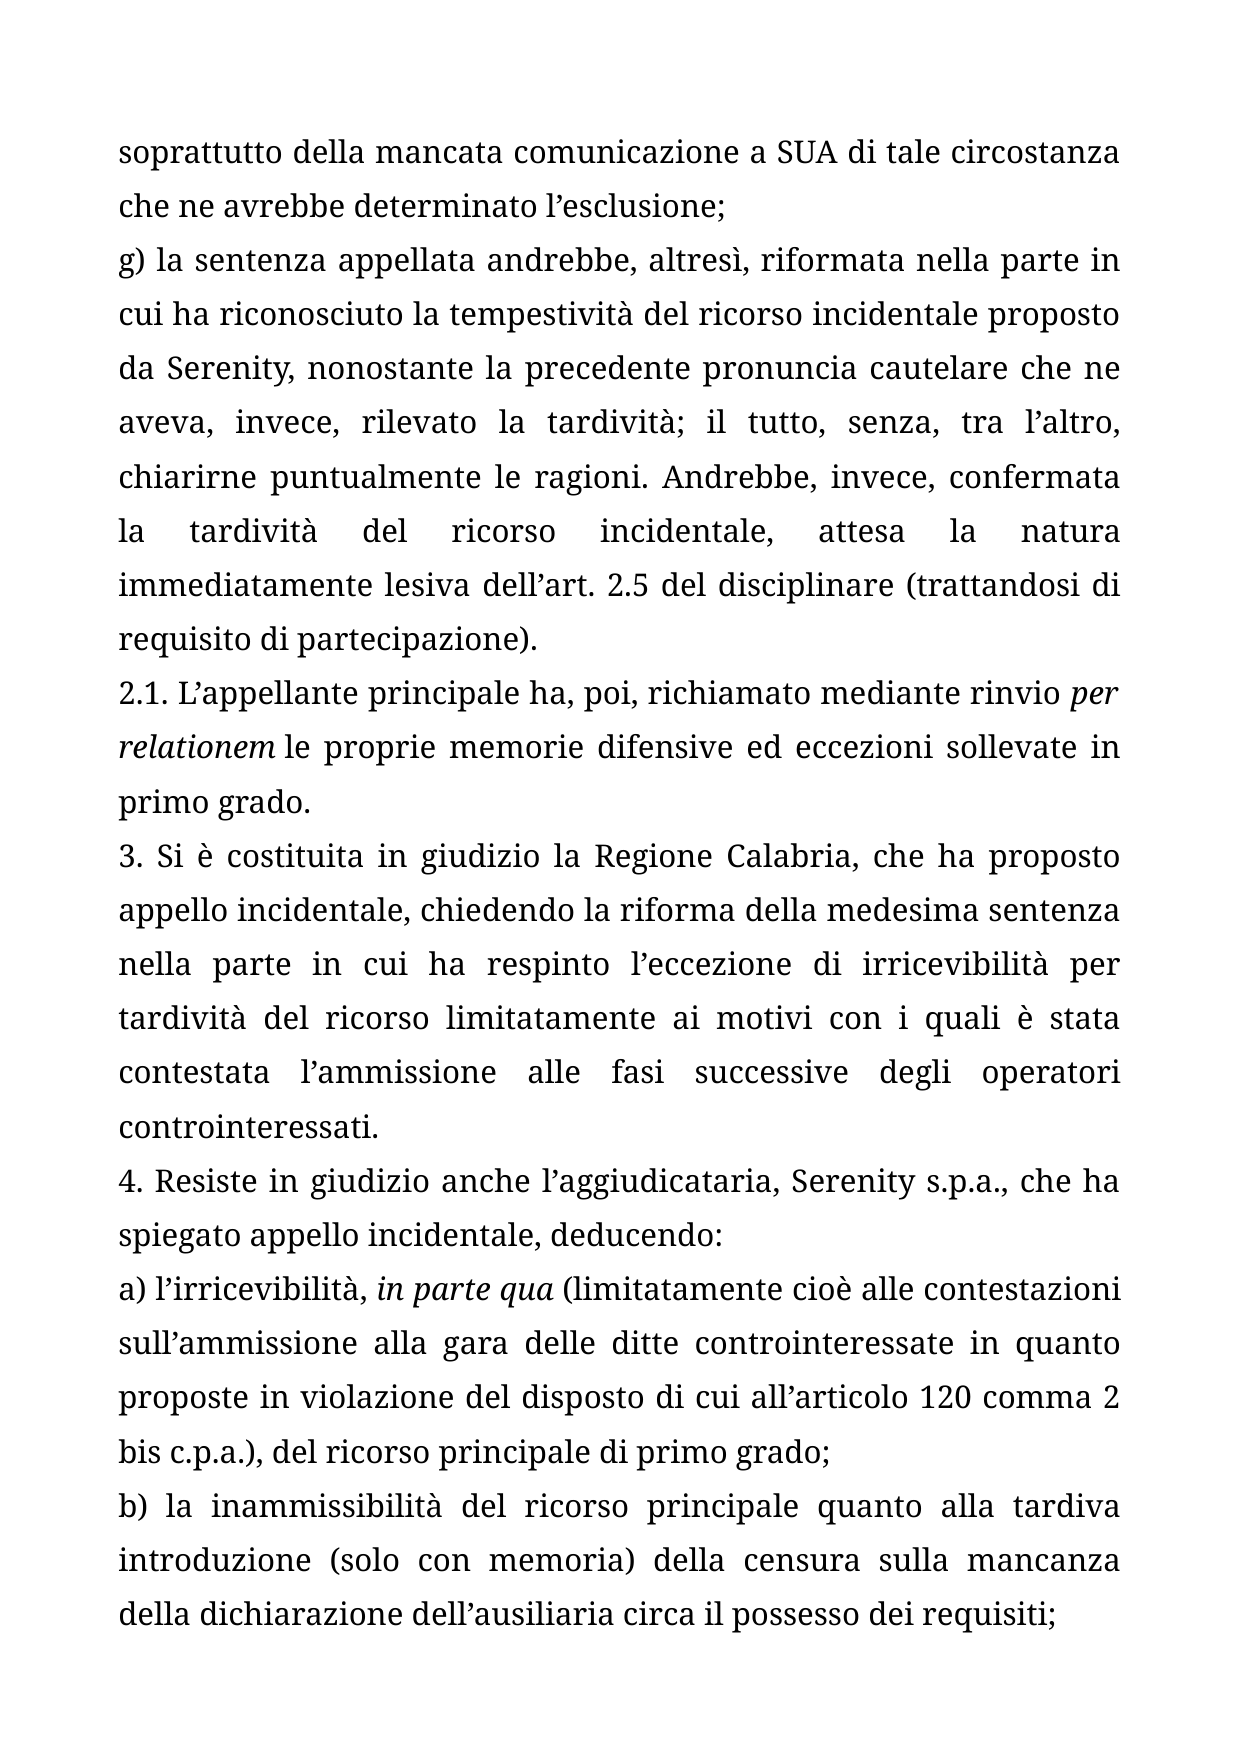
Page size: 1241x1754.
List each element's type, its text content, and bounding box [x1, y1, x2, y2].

text 2.1. L’appellante principale ha, poi, richiamato mediante rinvio per relationem le proprie memorie difensive ed eccezioni sollevate in primo grado. [118, 660, 1122, 822]
text g) la sentenza appellata andrebbe, altresì, riformata nella parte in cui ha riconosciuto la tempestività del ricorso incidentale proposto da Serenity, nonostante la precedente pronuncia cautelare che ne aveva, invece, rilevato la tardività; il tutto, senza, tra l’altro, chiarirne puntualmente le ragioni. Andrebbe, invece, confermata la tardività del ricorso incidentale, attesa la natura immediatamente lesiva dell’art. 2.5 del disciplinare (trattandosi di requisito di partecipazione). [118, 226, 1122, 660]
text b) la inammissibilità del ricorso principale quanto alla tardiva introduzione (solo con memoria) della censura sulla mancanza della dichiarazione dell’ausiliaria circa il possesso dei requisiti; [118, 1472, 1122, 1635]
text a) l’irricevibilità, in parte qua (limitatamente cioè alle contestazioni sull’ammissione alla gara delle ditte controinteressate in quanto proposte in violazione del disposto di cui all’articolo 120 comma 2 bis c.p.a.), del ricorso principale di primo grado; [118, 1256, 1122, 1472]
text soprattutto della mancata comunicazione a SUA di tale circostanza che ne avrebbe determinato l’esclusione; [118, 118, 1122, 226]
text 4. Resiste in giudizio anche l’aggiudicataria, Serenity s.p.a., che ha spiegato appello incidentale, deducendo: [118, 1147, 1122, 1256]
text 3. Si è costituita in giudizio la Regione Calabria, che ha proposto appello incidentale, chiedendo la riforma della medesima sentenza nella parte in cui ha respinto l’eccezione di irricevibilità per tardività del ricorso limitatamente ai motivi con i quali è stata contestata l’ammissione alle fasi successive degli operatori controinteressati. [118, 822, 1122, 1147]
